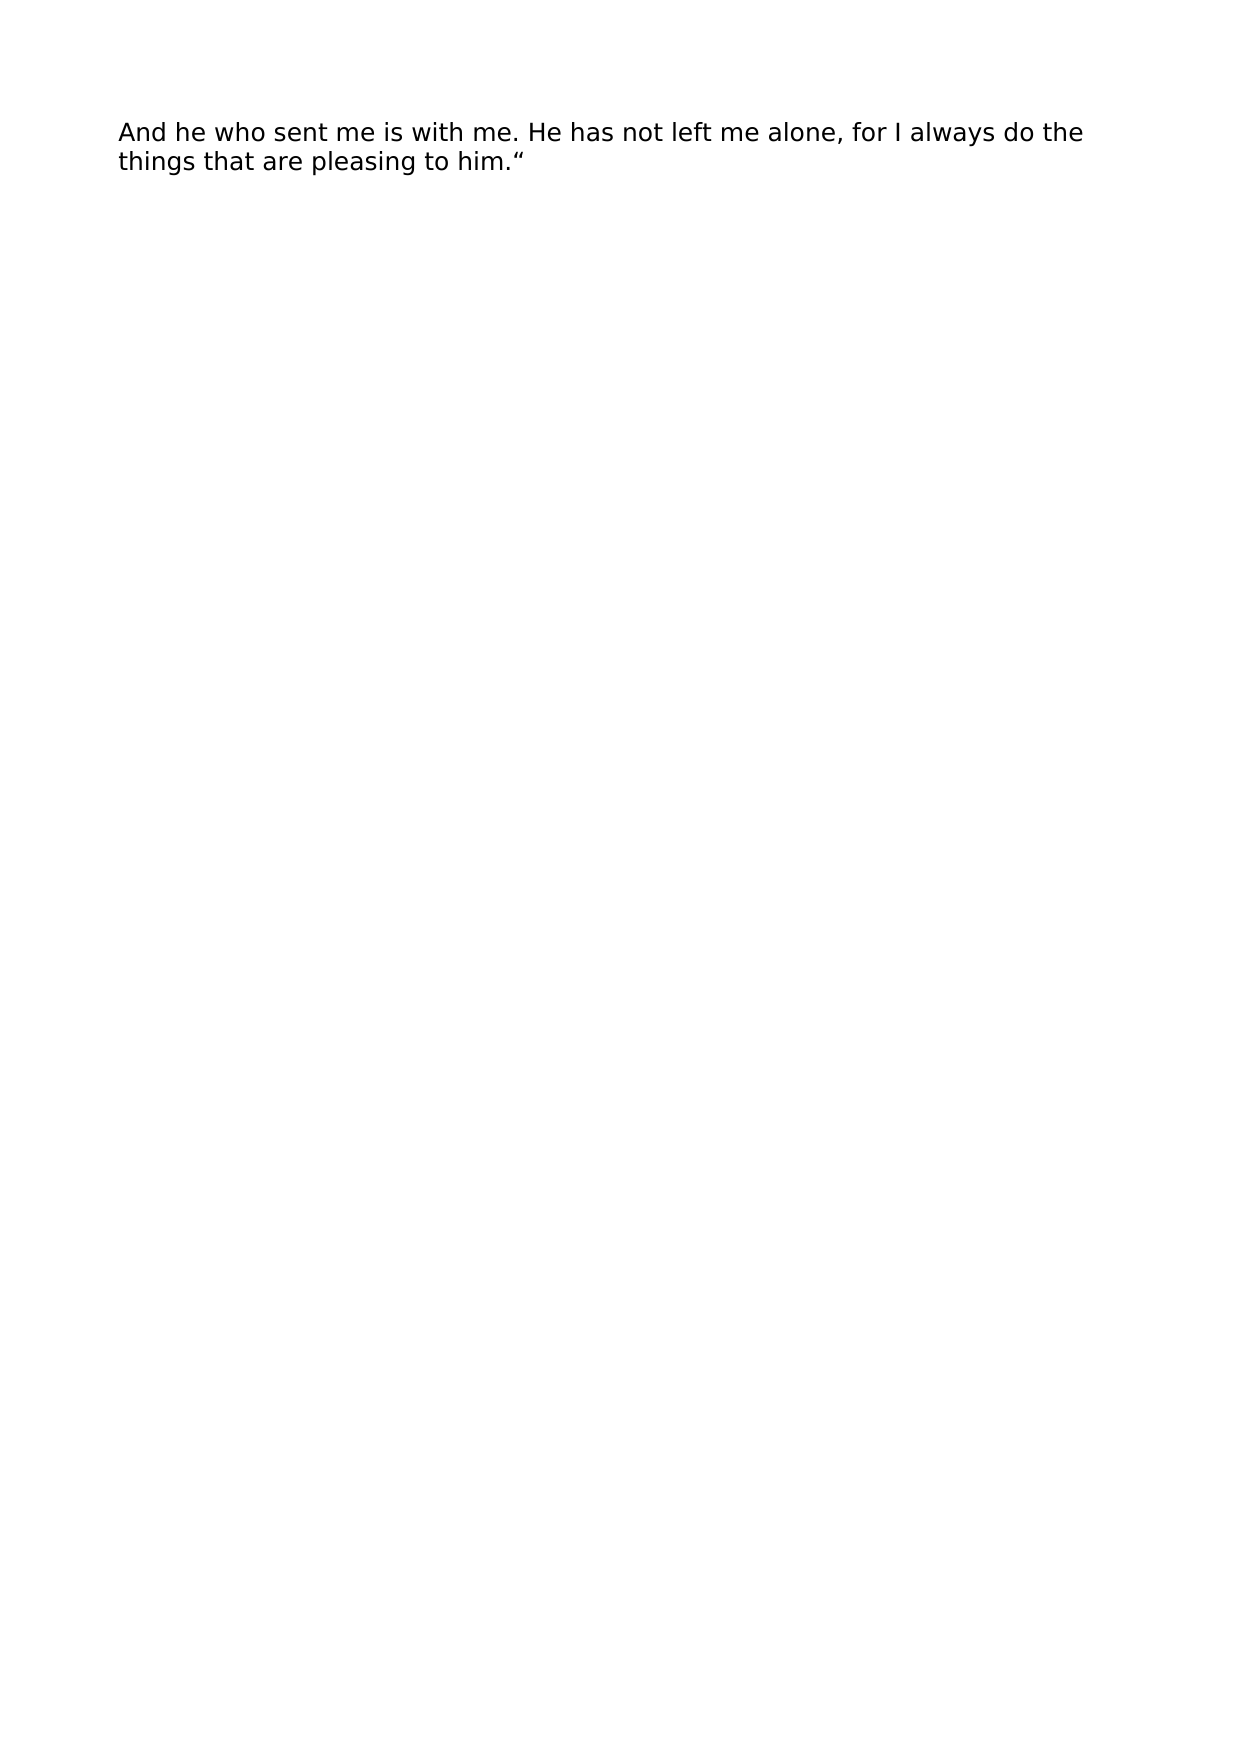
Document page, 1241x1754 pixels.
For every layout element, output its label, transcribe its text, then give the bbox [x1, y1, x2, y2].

text And he who sent me is with me. He has not left me alone, for I always do the things that are pleasing to him.“ [118, 118, 1122, 176]
